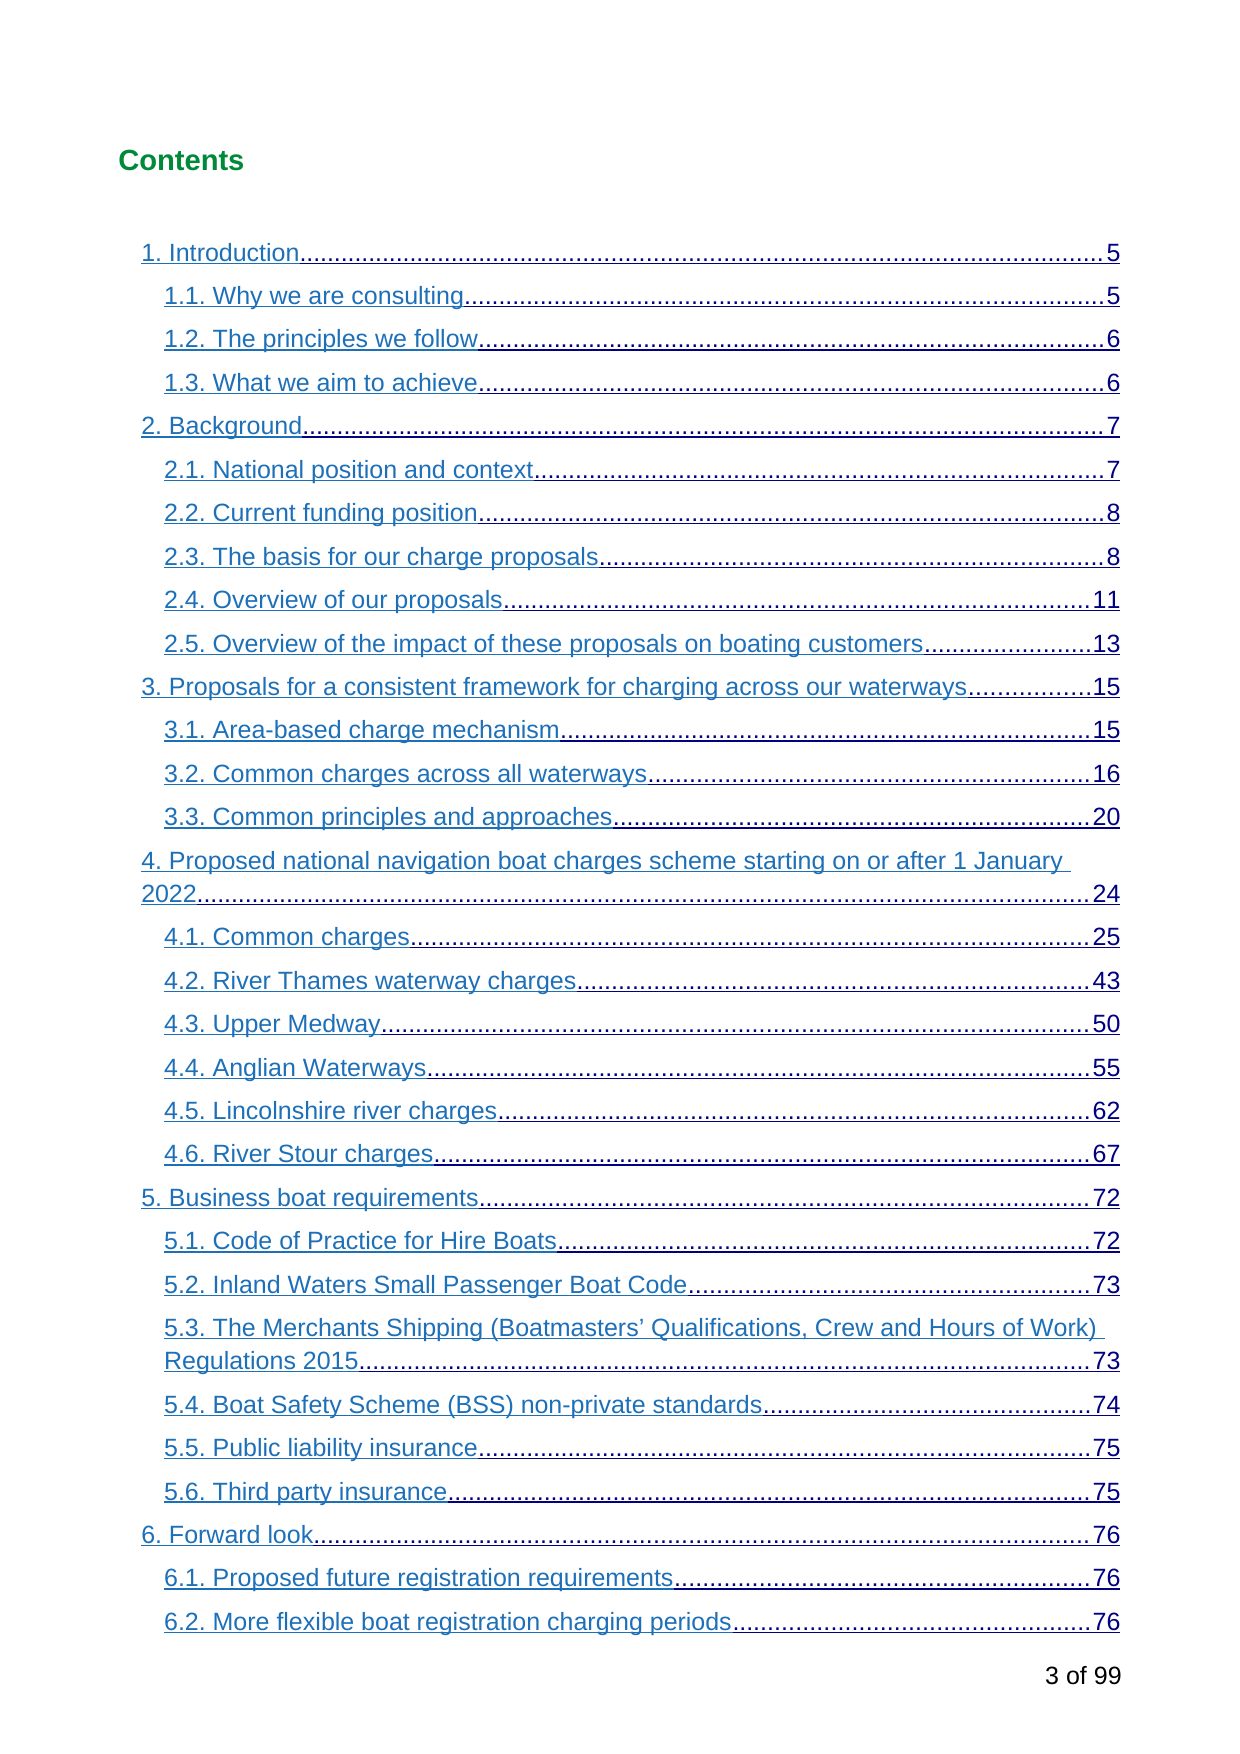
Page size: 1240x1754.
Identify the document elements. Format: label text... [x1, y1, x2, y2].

text 5.1. Code of Practice for Hire Boats 72 [164, 1226, 1121, 1255]
text 2.5. Overview of the impact of these proposals on boating customers 13 [164, 628, 1121, 657]
text 6.2. More flexible boat registration charging periods 76 [164, 1607, 1121, 1636]
text 4.2. River Thames waterway charges 43 [164, 966, 1121, 994]
text 2.3. The basis for our charge proposals 8 [164, 542, 1121, 570]
text 2.4. Overview of our proposals 11 [164, 585, 1121, 614]
text 1. Introduction 5 [141, 238, 1121, 266]
text 6.1. Proposed future registration requirements 76 [164, 1563, 1121, 1592]
text 5.5. Public liability insurance 75 [164, 1433, 1121, 1462]
text 3.1. Area-based charge mechanism 15 [164, 715, 1121, 744]
text 4.1. Common charges 25 [164, 922, 1121, 951]
text 2.1. National position and context 7 [164, 455, 1121, 483]
text 4.6. River Stour charges 67 [164, 1139, 1121, 1168]
text 5.4. Boat Safety Scheme (BSS) non-private standards 74 [164, 1389, 1121, 1418]
text 5. Business boat requirements 72 [141, 1183, 1121, 1212]
text 4.4. Anglian Waterways 55 [164, 1052, 1121, 1081]
text 5.2. Inland Waters Small Passenger Boat Code 73 [164, 1270, 1121, 1298]
text Contents [118, 143, 1121, 177]
text 3.3. Common principles and approaches 20 [164, 802, 1121, 831]
text 2. Background 7 [141, 411, 1121, 440]
text 5.6. Third party insurance 75 [164, 1476, 1121, 1505]
text 3. Proposals for a consistent framework for charging across our waterways 15 [141, 672, 1121, 701]
text 1.3. What we aim to achieve 6 [164, 368, 1121, 397]
text 1.2. The principles we follow 6 [164, 324, 1121, 353]
text 2.2. Current funding position 8 [164, 498, 1121, 527]
text 1.1. Why we are consulting 5 [164, 281, 1121, 310]
text 4.5. Lincolnshire river charges 62 [164, 1096, 1121, 1125]
text 5.3. The Merchants Shipping (Boatmasters’ Qualifications, Crew and Hours of Work) Regulations 2015 73 [164, 1313, 1121, 1375]
text 4.3. Upper Medway 50 [164, 1009, 1121, 1038]
text 3.2. Common charges across all waterways 16 [164, 759, 1121, 788]
text 6. Forward look 76 [141, 1520, 1121, 1549]
text 4. Proposed national navigation boat charges scheme starting on or after 1 January 2022 24 [141, 846, 1121, 907]
